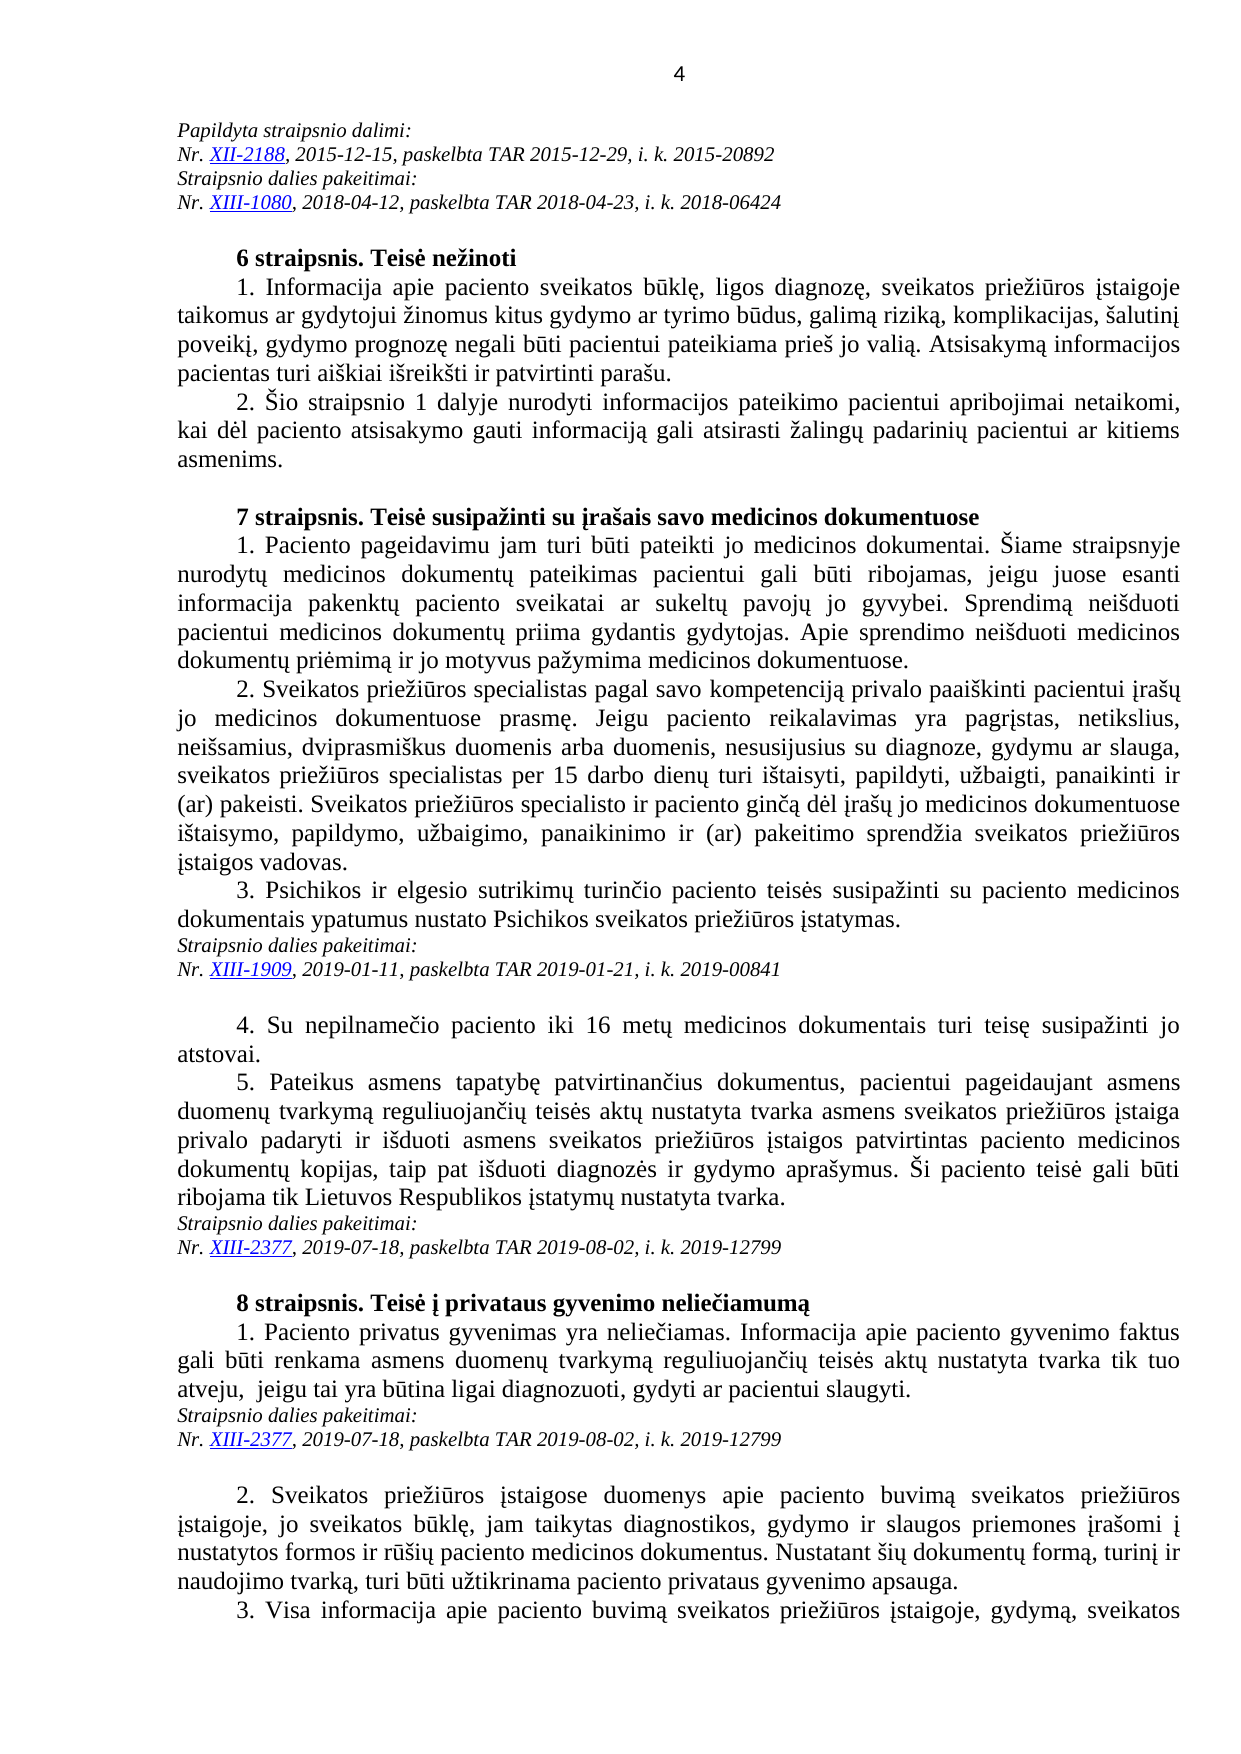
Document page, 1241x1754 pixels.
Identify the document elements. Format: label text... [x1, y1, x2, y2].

text 2. Sveikatos priežiūros specialistas pagal savo kompetenciją privalo paaiškinti pacientui įrašų jo medicinos dokumentuose prasmę. Jeigu paciento reikalavimas yra pagrįstas, netikslius, neišsamius, dviprasmiškus duomenis arba duomenis, nesusijusius su diagnoze, gydymu ar slauga, sveikatos priežiūros specialistas per 15 darbo dienų turi ištaisyti, papildyti, užbaigti, panaikinti ir (ar) pakeisti. Sveikatos priežiūros specialisto ir paciento ginčą dėl įrašų jo medicinos dokumentuose ištaisymo, papildymo, užbaigimo, panaikinimo ir (ar) pakeitimo sprendžia sveikatos priežiūros įstaigos vadovas. [177, 674, 1181, 876]
text Nr. XIII-1080, 2018-04-12, paskelbta TAR 2018-04-23, i. k. 2018-06424 [177, 190, 1181, 214]
text 1. Paciento privatus gyvenimas yra neliečiamas. Informacija apie paciento gyvenimo faktus gali būti renkama asmens duomenų tvarkymą reguliuojančių teisės aktų nustatyta tvarka tik tuo atveju, jeigu tai yra būtina ligai diagnozuoti, gydyti ar pacientui slaugyti. [177, 1317, 1181, 1403]
text Nr. XIII-2377, 2019-07-18, paskelbta TAR 2019-08-02, i. k. 2019-12799 [177, 1235, 1181, 1259]
text 7 straipsnis. Teisė susipažinti su įrašais savo medicinos dokumentuose [177, 502, 1181, 531]
text Nr. XIII-2377, 2019-07-18, paskelbta TAR 2019-08-02, i. k. 2019-12799 [177, 1427, 1181, 1451]
text Nr. XII-2188, 2015-12-15, paskelbta TAR 2015-12-29, i. k. 2015-20892 [177, 142, 1181, 166]
text Straipsnio dalies pakeitimai: [177, 1211, 1181, 1235]
text 1. Informacija apie paciento sveikatos būklę, ligos diagnozę, sveikatos priežiūros įstaigoje taikomus ar gydytojui žinomus kitus gydymo ar tyrimo būdus, galimą riziką, komplikacijas, šalutinį poveikį, gydymo prognozę negali būti pacientui pateikiama prieš jo valią. Atsisakymą informacijos pacientas turi aiškiai išreikšti ir patvirtinti parašu. [177, 272, 1181, 387]
text 5. Pateikus asmens tapatybę patvirtinančius dokumentus, pacientui pageidaujant asmens duomenų tvarkymą reguliuojančių teisės aktų nustatyta tvarka asmens sveikatos priežiūros įstaiga privalo padaryti ir išduoti asmens sveikatos priežiūros įstaigos patvirtintas paciento medicinos dokumentų kopijas, taip pat išduoti diagnozės ir gydymo aprašymus. Ši paciento teisė gali būti ribojama tik Lietuvos Respublikos įstatymų nustatyta tvarka. [177, 1067, 1181, 1211]
text 2. Šio straipsnio 1 dalyje nurodyti informacijos pateikimo pacientui apribojimai netaikomi, kai dėl paciento atsisakymo gauti informaciją gali atsirasti žalingų padarinių pacientui ar kitiems asmenims. [177, 387, 1181, 473]
text 4. Su nepilnamečio paciento iki 16 metų medicinos dokumentais turi teisę susipažinti jo atstovai. [177, 1010, 1181, 1067]
text Straipsnio dalies pakeitimai: [177, 1403, 1181, 1427]
text Nr. XIII-1909, 2019-01-11, paskelbta TAR 2019-01-21, i. k. 2019-00841 [177, 957, 1181, 981]
text 1. Paciento pageidavimu jam turi būti pateikti jo medicinos dokumentai. Šiame straipsnyje nurodytų medicinos dokumentų pateikimas pacientui gali būti ribojamas, jeigu juose esanti informacija pakenktų paciento sveikatai ar sukeltų pavojų jo gyvybei. Sprendimą neišduoti pacientui medicinos dokumentų priima gydantis gydytojas. Apie sprendimo neišduoti medicinos dokumentų priėmimą ir jo motyvus pažymima medicinos dokumentuose. [177, 531, 1181, 674]
text 3. Psichikos ir elgesio sutrikimų turinčio paciento teisės susipažinti su paciento medicinos dokumentais ypatumus nustato Psichikos sveikatos priežiūros įstatymas. [177, 876, 1181, 933]
text 2. Sveikatos priežiūros įstaigose duomenys apie paciento buvimą sveikatos priežiūros įstaigoje, jo sveikatos būklę, jam taikytas diagnostikos, gydymo ir slaugos priemones įrašomi į nustatytos formos ir rūšių paciento medicinos dokumentus. Nustatant šių dokumentų formą, turinį ir naudojimo tvarką, turi būti užtikrinama paciento privataus gyvenimo apsauga. [177, 1480, 1181, 1595]
text Straipsnio dalies pakeitimai: [177, 166, 1181, 190]
text Papildyta straipsnio dalimi: [177, 118, 1181, 142]
text Straipsnio dalies pakeitimai: [177, 933, 1181, 957]
text 8 straipsnis. Teisė į privataus gyvenimo neliečiamumą [177, 1288, 1181, 1317]
text 3. Visa informacija apie paciento buvimą sveikatos priežiūros įstaigoje, gydymą, sveikatos [177, 1595, 1181, 1624]
text 6 straipsnis. Teisė nežinoti [177, 243, 1181, 272]
